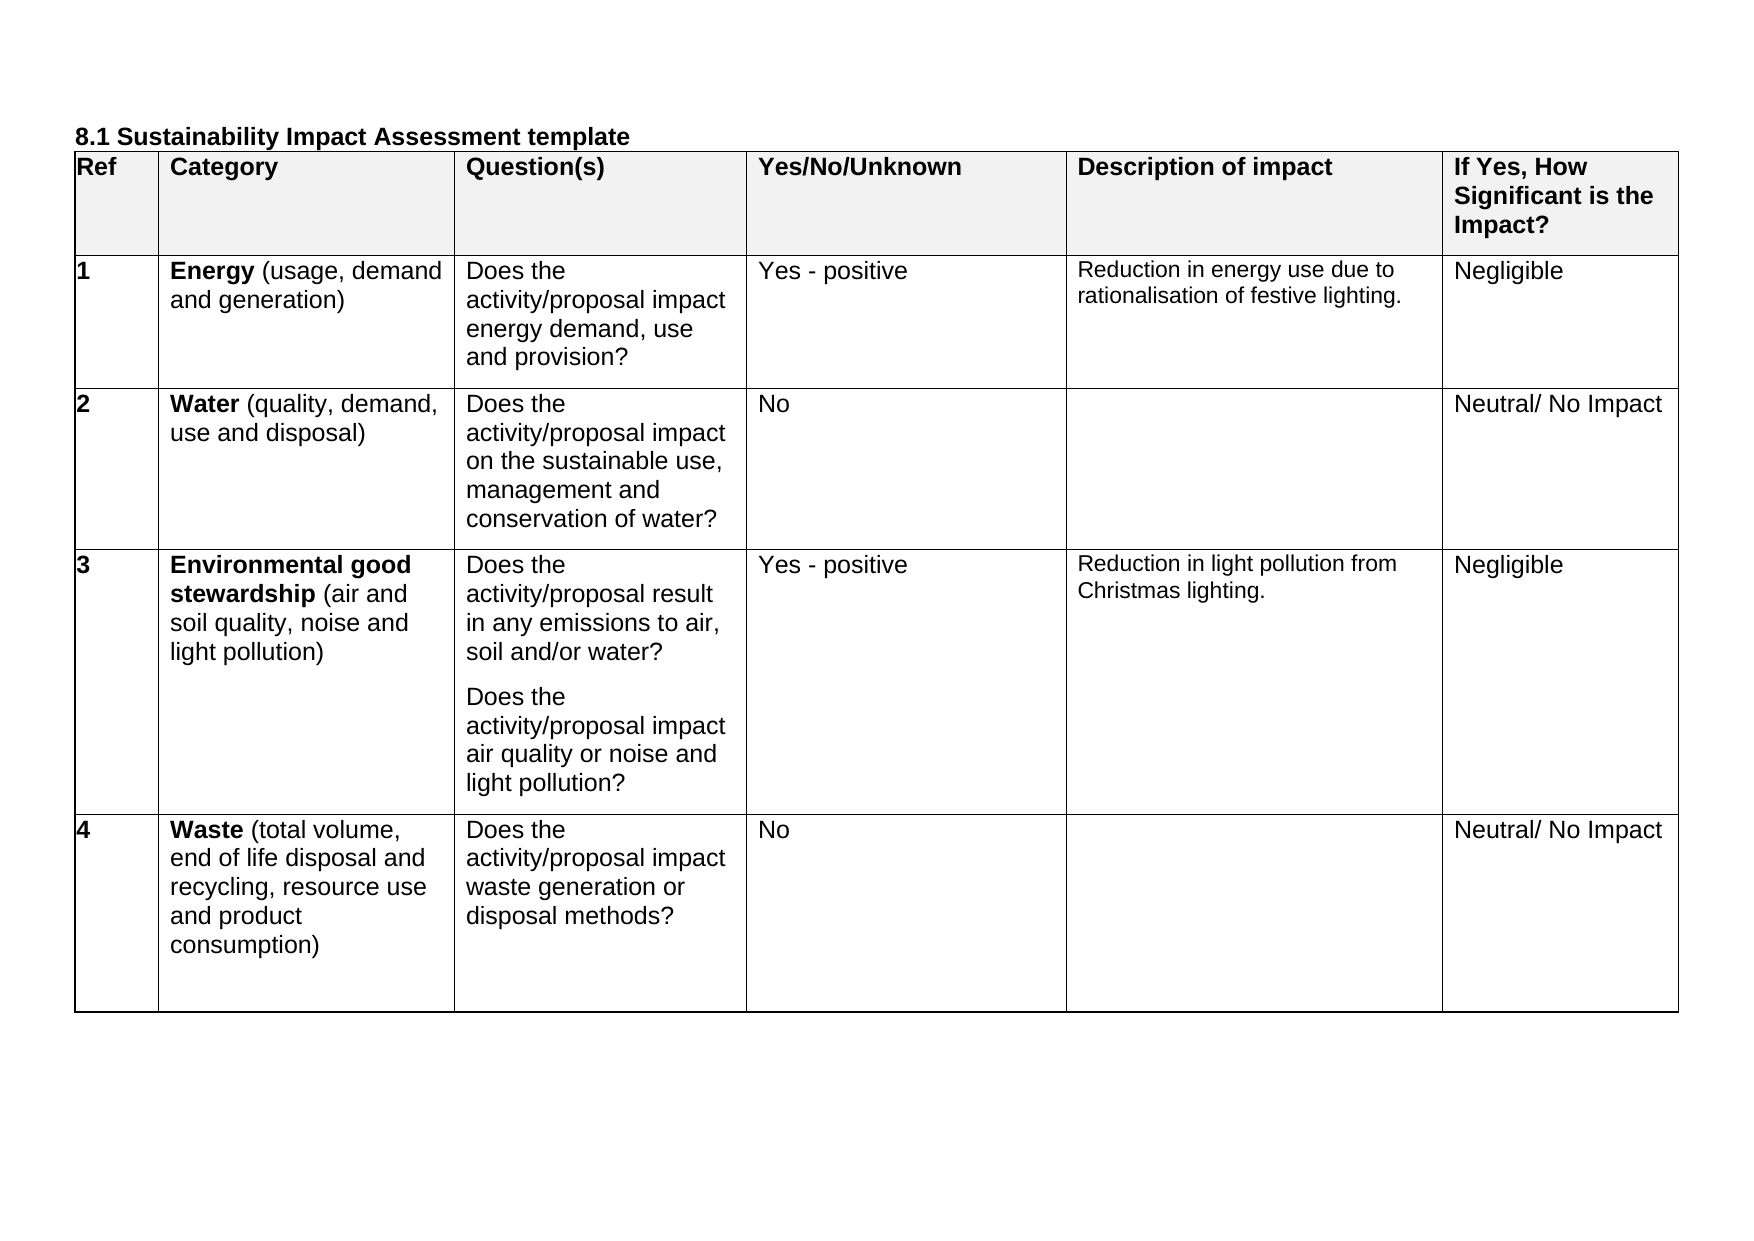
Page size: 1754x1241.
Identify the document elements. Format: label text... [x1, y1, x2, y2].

table_cell Neutral/ No Impact [1443, 389, 1678, 549]
table_header Question(s) [455, 152, 746, 255]
table_cell [1067, 389, 1442, 549]
table_cell No [747, 389, 1066, 549]
table_cell Energy (usage, demand and generation) [159, 256, 454, 388]
table_cell Yes - positive [747, 550, 1066, 813]
table_cell Reduction in energy use due to rationalisation of festive lighting. [1067, 256, 1442, 388]
table_cell 4 [76, 815, 158, 1011]
table_cell Yes - positive [747, 256, 1066, 388]
table_header Category [159, 152, 454, 255]
table_cell Negligible [1443, 256, 1678, 388]
table_cell 1 [76, 256, 158, 388]
table_cell Water (quality, demand, use and disposal) [159, 389, 454, 549]
subtitle 8.1 Sustainability Impact Assessment template [75, 122, 1679, 151]
table_header Description of impact [1067, 152, 1442, 255]
table_cell Does the activity/proposal impact waste generation or disposal methods? [455, 815, 746, 1011]
table_cell Neutral/ No Impact [1443, 815, 1678, 1011]
table_header Yes/No/Unknown [747, 152, 1066, 255]
table_cell Negligible [1443, 550, 1678, 813]
table_header If Yes, How Significant is the Impact? [1443, 152, 1678, 255]
table_cell No [747, 815, 1066, 1011]
table_cell Does the activity/proposal impact energy demand, use and provision? [455, 256, 746, 388]
table_header Ref [76, 152, 158, 255]
table_cell 3 [76, 550, 158, 813]
table_cell Does the activity/proposal impact on the sustainable use, management and conservation of water? [455, 389, 746, 549]
table_cell [1067, 815, 1442, 1011]
table_cell Reduction in light pollution from Christmas lighting. [1067, 550, 1442, 813]
table_cell Waste (total volume, end of life disposal and recycling, resource use and product consumption) [159, 815, 454, 1011]
table_cell Does the activity/proposal result in any emissions to air, soil and/or water? Does the activity/proposal impact air quality or noise and light pollution? [455, 550, 746, 813]
table_cell Environmental good stewardship (air and soil quality, noise and light pollution) [159, 550, 454, 813]
table_cell 2 [76, 389, 158, 549]
